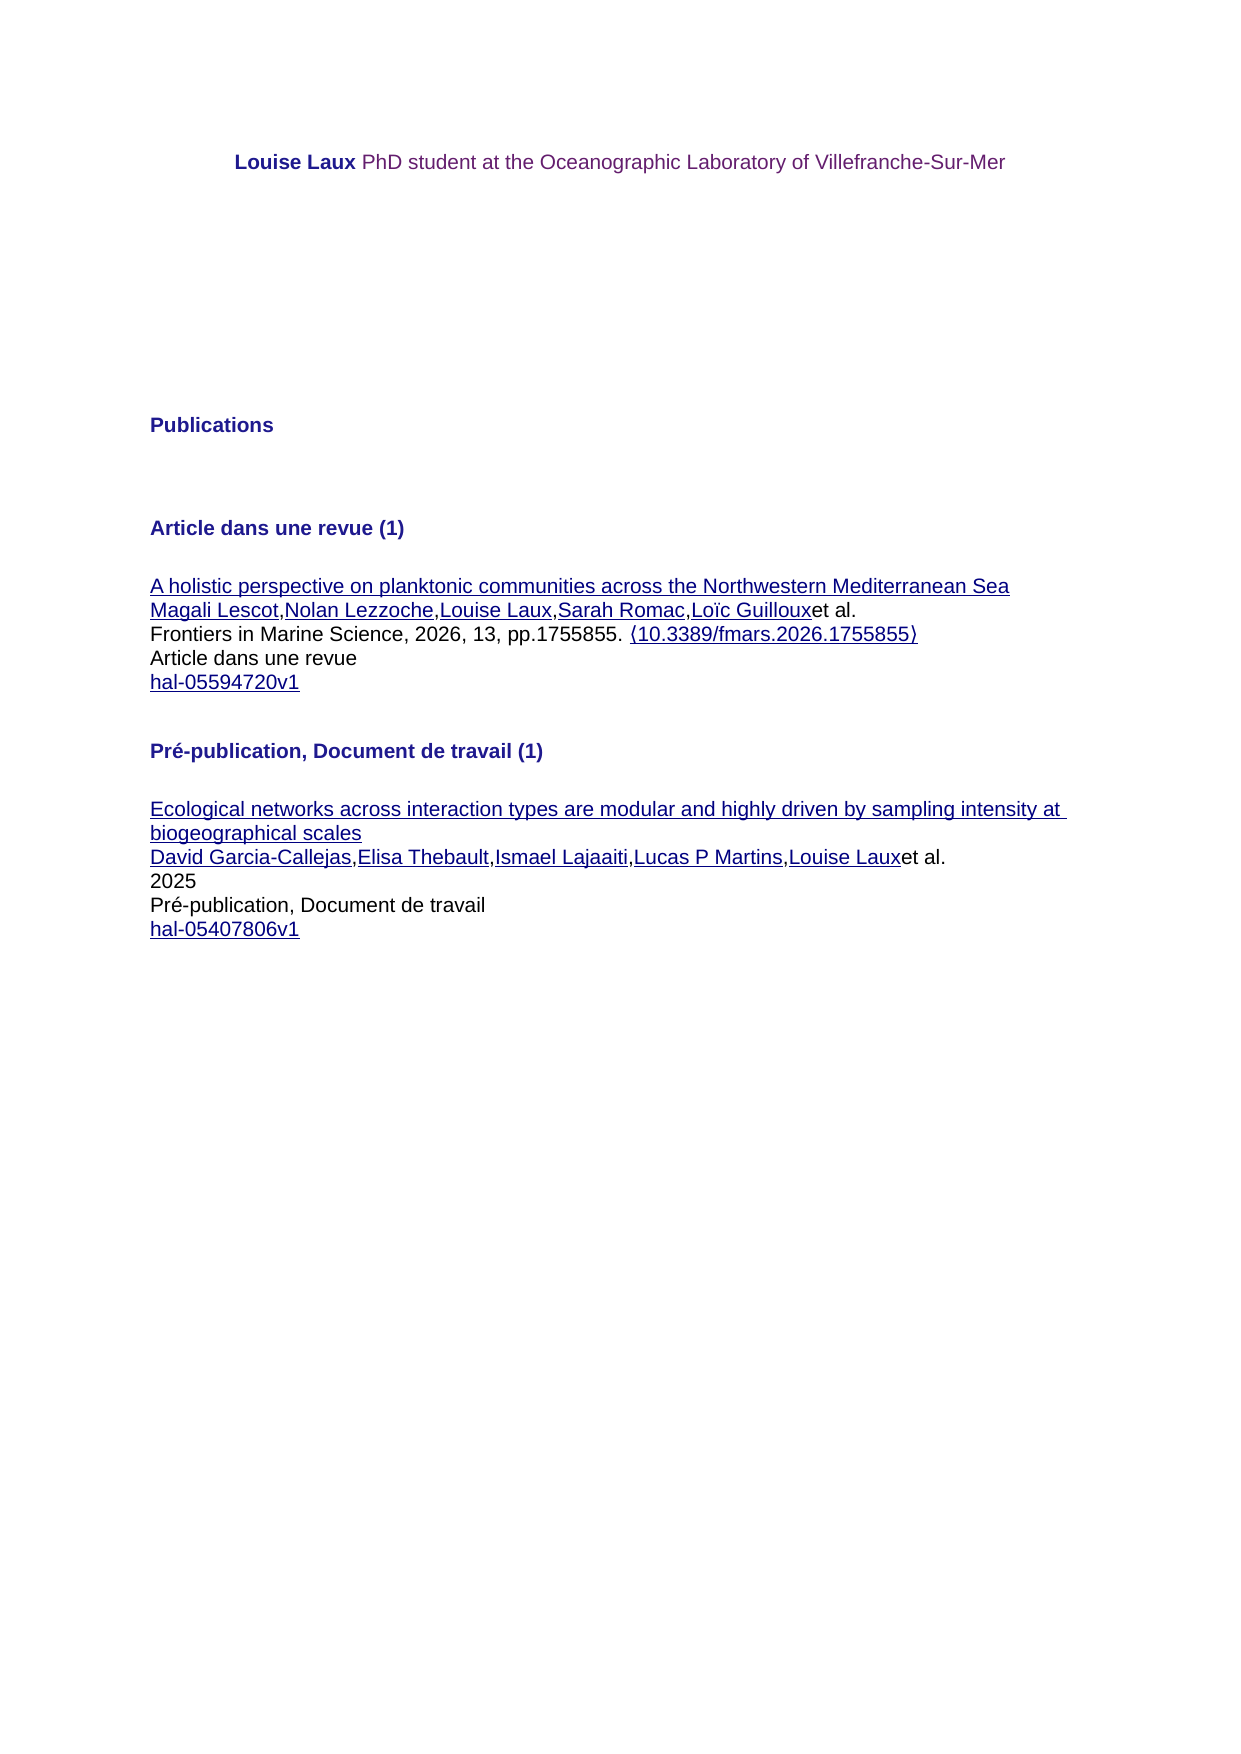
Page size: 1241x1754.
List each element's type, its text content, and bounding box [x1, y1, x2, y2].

subtitle Article dans une revue (1) [150, 516, 1090, 539]
subtitle Louise Laux PhD student at the Oceanographic Laboratory of Villefranche-Sur-Mer [150, 150, 1090, 174]
table_header A holistic perspective on planktonic communities across the Northwestern Mediterranean Sea Magali Lescot,Nolan Lezzoche,Louise Laux,Sarah Romac,Loïc Guillouxet al. Frontiers in Marine Science, 2026, 13, pp.1755855. ⟨10.3389/fmars.2026.1755855⟩ Article dans une revue hal-05594720v1 [150, 574, 1090, 694]
table_header Ecological networks across interaction types are modular and highly driven by sampling intensity at biogeographical scales David Garcia-Callejas,Elisa Thebault,Ismael Lajaaiti,Lucas P Martins,Louise Lauxet al. 2025 Pré-publication, Document de travail hal-05407806v1 [150, 797, 1090, 941]
subtitle Pré-publication, Document de travail (1) [150, 738, 1090, 762]
subtitle Publications [150, 412, 1090, 436]
